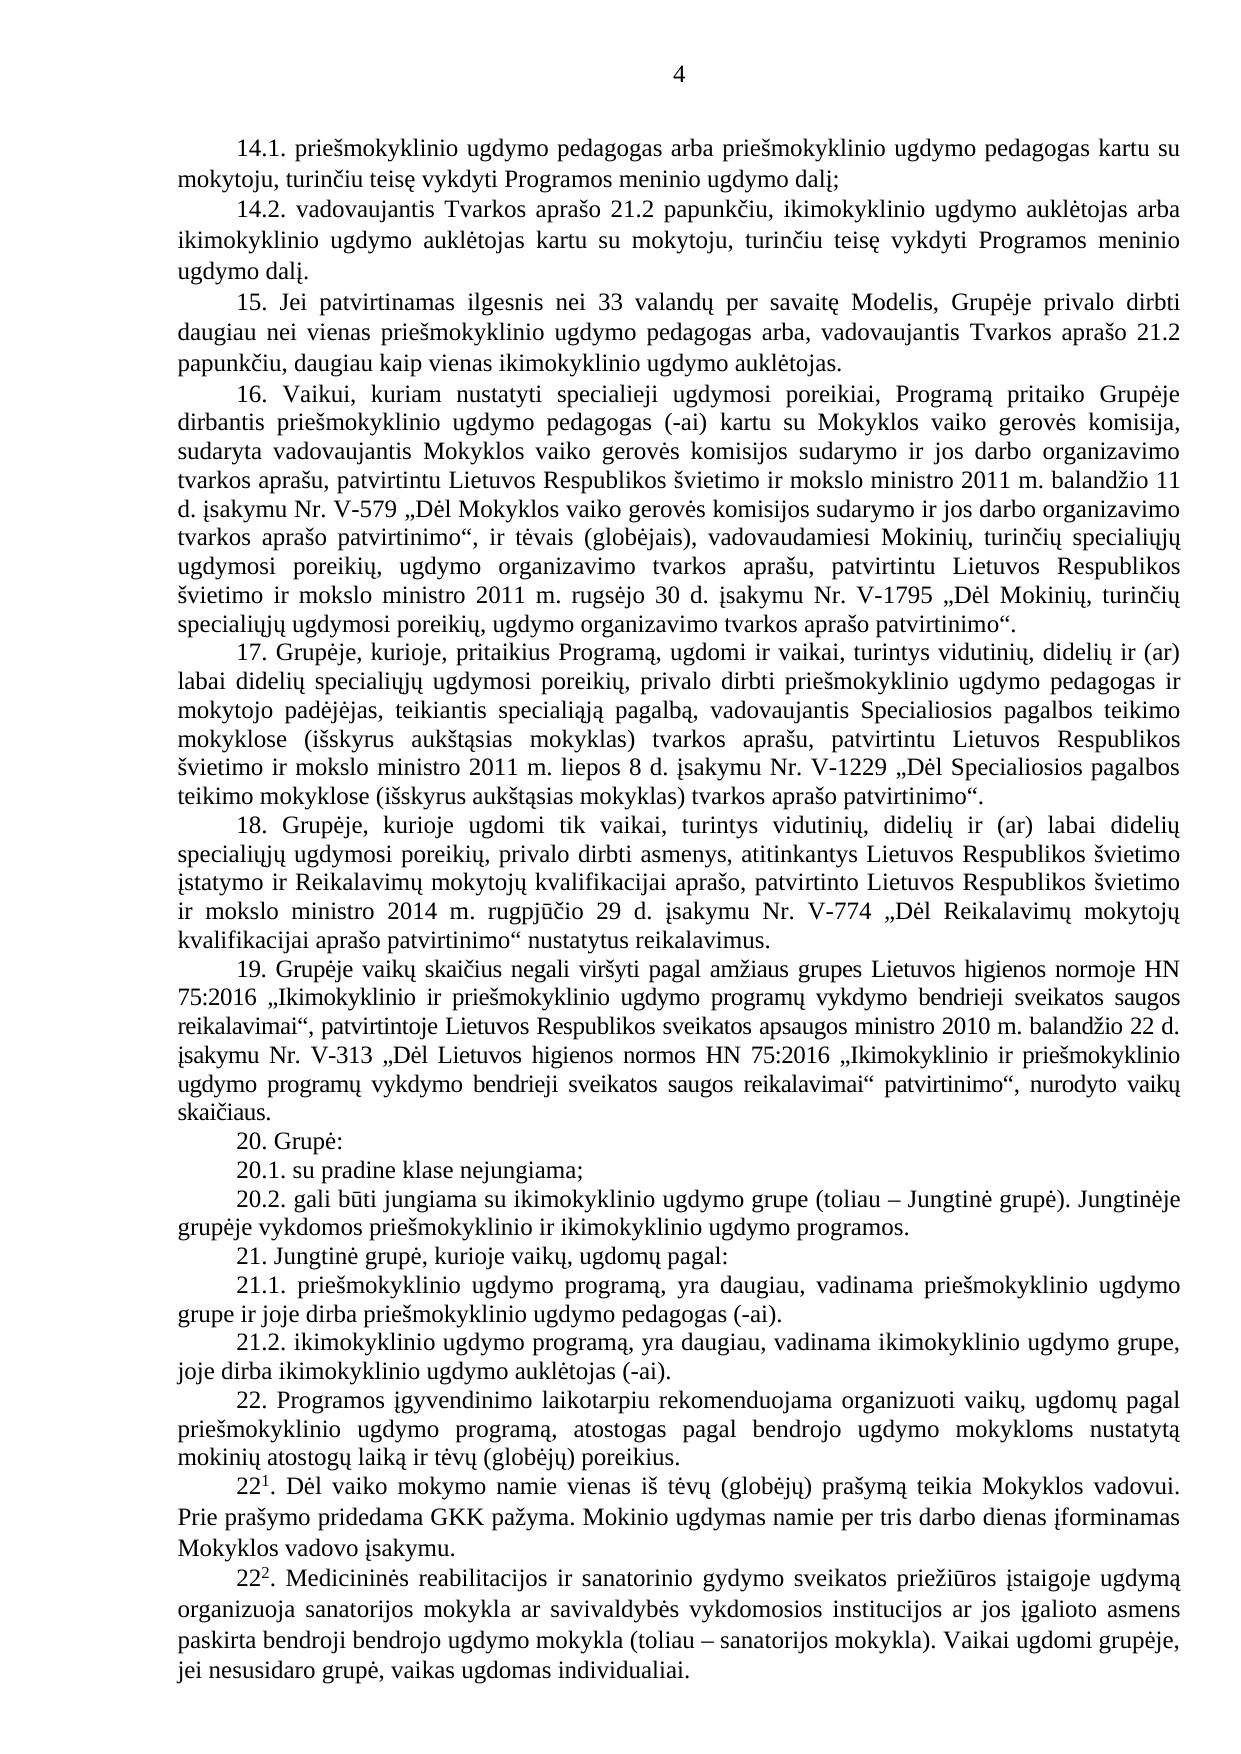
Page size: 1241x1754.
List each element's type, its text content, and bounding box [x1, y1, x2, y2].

text 20. Grupė: [177, 1126, 1181, 1155]
text 222. Medicininės reabilitacijos ir sanatorinio gydymo sveikatos priežiūros įstaigoje ugdymą organizuoja sanatorijos mokykla ar savivaldybės vykdomosios institucijos ar jos įgalioto asmens paskirta bendroji bendrojo ugdymo mokykla (toliau – sanatorijos mokykla). Vaikai ugdomi grupėje, jei nesusidaro grupė, vaikas ugdomas individualiai. [177, 1563, 1181, 1684]
text 20.1. su pradine klase nejungiama; [177, 1155, 1181, 1184]
text 21. Jungtinė grupė, kurioje vaikų, ugdomų pagal: [177, 1241, 1181, 1270]
text 20.2. gali būti jungiama su ikimokyklinio ugdymo grupe (toliau – Jungtinė grupė). Jungtinėje grupėje vykdomos priešmokyklinio ir ikimokyklinio ugdymo programos. [177, 1184, 1181, 1241]
text 16. Vaikui, kuriam nustatyti specialieji ugdymosi poreikiai, Programą pritaiko Grupėje dirbantis priešmokyklinio ugdymo pedagogas (-ai) kartu su Mokyklos vaiko gerovės komisija, sudaryta vadovaujantis Mokyklos vaiko gerovės komisijos sudarymo ir jos darbo organizavimo tvarkos aprašu, patvirtintu Lietuvos Respublikos švietimo ir mokslo ministro 2011 m. balandžio 11 d. įsakymu Nr. V-579 „Dėl Mokyklos vaiko gerovės komisijos sudarymo ir jos darbo organizavimo tvarkos aprašo patvirtinimo“, ir tėvais (globėjais), vadovaudamiesi Mokinių, turinčių specialiųjų ugdymosi poreikių, ugdymo organizavimo tvarkos aprašu, patvirtintu Lietuvos Respublikos švietimo ir mokslo ministro 2011 m. rugsėjo 30 d. įsakymu Nr. V-1795 „Dėl Mokinių, turinčių specialiųjų ugdymosi poreikių, ugdymo organizavimo tvarkos aprašo patvirtinimo“. [177, 379, 1181, 637]
text 21.1. priešmokyklinio ugdymo programą, yra daugiau, vadinama priešmokyklinio ugdymo grupe ir joje dirba priešmokyklinio ugdymo pedagogas (-ai). [177, 1270, 1181, 1327]
text 18. Grupėje, kurioje ugdomi tik vaikai, turintys vidutinių, didelių ir (ar) labai didelių specialiųjų ugdymosi poreikių, privalo dirbti asmenys, atitinkantys Lietuvos Respublikos švietimo įstatymo ir Reikalavimų mokytojų kvalifikacijai aprašo, patvirtinto Lietuvos Respublikos švietimo ir mokslo ministro 2014 m. rugpjūčio 29 d. įsakymu Nr. V-774 „Dėl Reikalavimų mokytojų kvalifikacijai aprašo patvirtinimo“ nustatytus reikalavimus. [177, 810, 1181, 954]
text 19. Grupėje vaikų skaičius negali viršyti pagal amžiaus grupes Lietuvos higienos normoje HN 75:2016 „Ikimokyklinio ir priešmokyklinio ugdymo programų vykdymo bendrieji sveikatos saugos reikalavimai“, patvirtintoje Lietuvos Respublikos sveikatos apsaugos ministro 2010 m. balandžio 22 d. įsakymu Nr. V-313 „Dėl Lietuvos higienos normos HN 75:2016 „Ikimokyklinio ir priešmokyklinio ugdymo programų vykdymo bendrieji sveikatos saugos reikalavimai“ patvirtinimo“, nurodyto vaikų skaičiaus. [177, 954, 1181, 1126]
text 14.1. priešmokyklinio ugdymo pedagogas arba priešmokyklinio ugdymo pedagogas kartu su mokytoju, turinčiu teisę vykdyti Programos meninio ugdymo dalį; [177, 133, 1181, 192]
text 17. Grupėje, kurioje, pritaikius Programą, ugdomi ir vaikai, turintys vidutinių, didelių ir (ar) labai didelių specialiųjų ugdymosi poreikių, privalo dirbti priešmokyklinio ugdymo pedagogas ir mokytojo padėjėjas, teikiantis specialiąją pagalbą, vadovaujantis Specialiosios pagalbos teikimo mokyklose (išskyrus aukštąsias mokyklas) tvarkos aprašu, patvirtintu Lietuvos Respublikos švietimo ir mokslo ministro 2011 m. liepos 8 d. įsakymu Nr. V-1229 „Dėl Specialiosios pagalbos teikimo mokyklose (išskyrus aukštąsias mokyklas) tvarkos aprašo patvirtinimo“. [177, 637, 1181, 810]
text 221. Dėl vaiko mokymo namie vienas iš tėvų (globėjų) prašymą teikia Mokyklos vadovui. Prie prašymo pridedama GKK pažyma. Mokinio ugdymas namie per tris darbo dienas įforminamas Mokyklos vadovo įsakymu. [177, 1471, 1181, 1561]
text 14.2. vadovaujantis Tvarkos aprašo 21.2 papunkčiu, ikimokyklinio ugdymo auklėtojas arba ikimokyklinio ugdymo auklėtojas kartu su mokytoju, turinčiu teisę vykdyti Programos meninio ugdymo dalį. [177, 194, 1181, 284]
text 15. Jei patvirtinamas ilgesnis nei 33 valandų per savaitę Modelis, Grupėje privalo dirbti daugiau nei vienas priešmokyklinio ugdymo pedagogas arba, vadovaujantis Tvarkos aprašo 21.2 papunkčiu, daugiau kaip vienas ikimokyklinio ugdymo auklėtojas. [177, 287, 1181, 377]
text 21.2. ikimokyklinio ugdymo programą, yra daugiau, vadinama ikimokyklinio ugdymo grupe, joje dirba ikimokyklinio ugdymo auklėtojas (-ai). [177, 1327, 1181, 1385]
text 22. Programos įgyvendinimo laikotarpiu rekomenduojama organizuoti vaikų, ugdomų pagal priešmokyklinio ugdymo programą, atostogas pagal bendrojo ugdymo mokykloms nustatytą mokinių atostogų laiką ir tėvų (globėjų) poreikius. [177, 1385, 1181, 1471]
